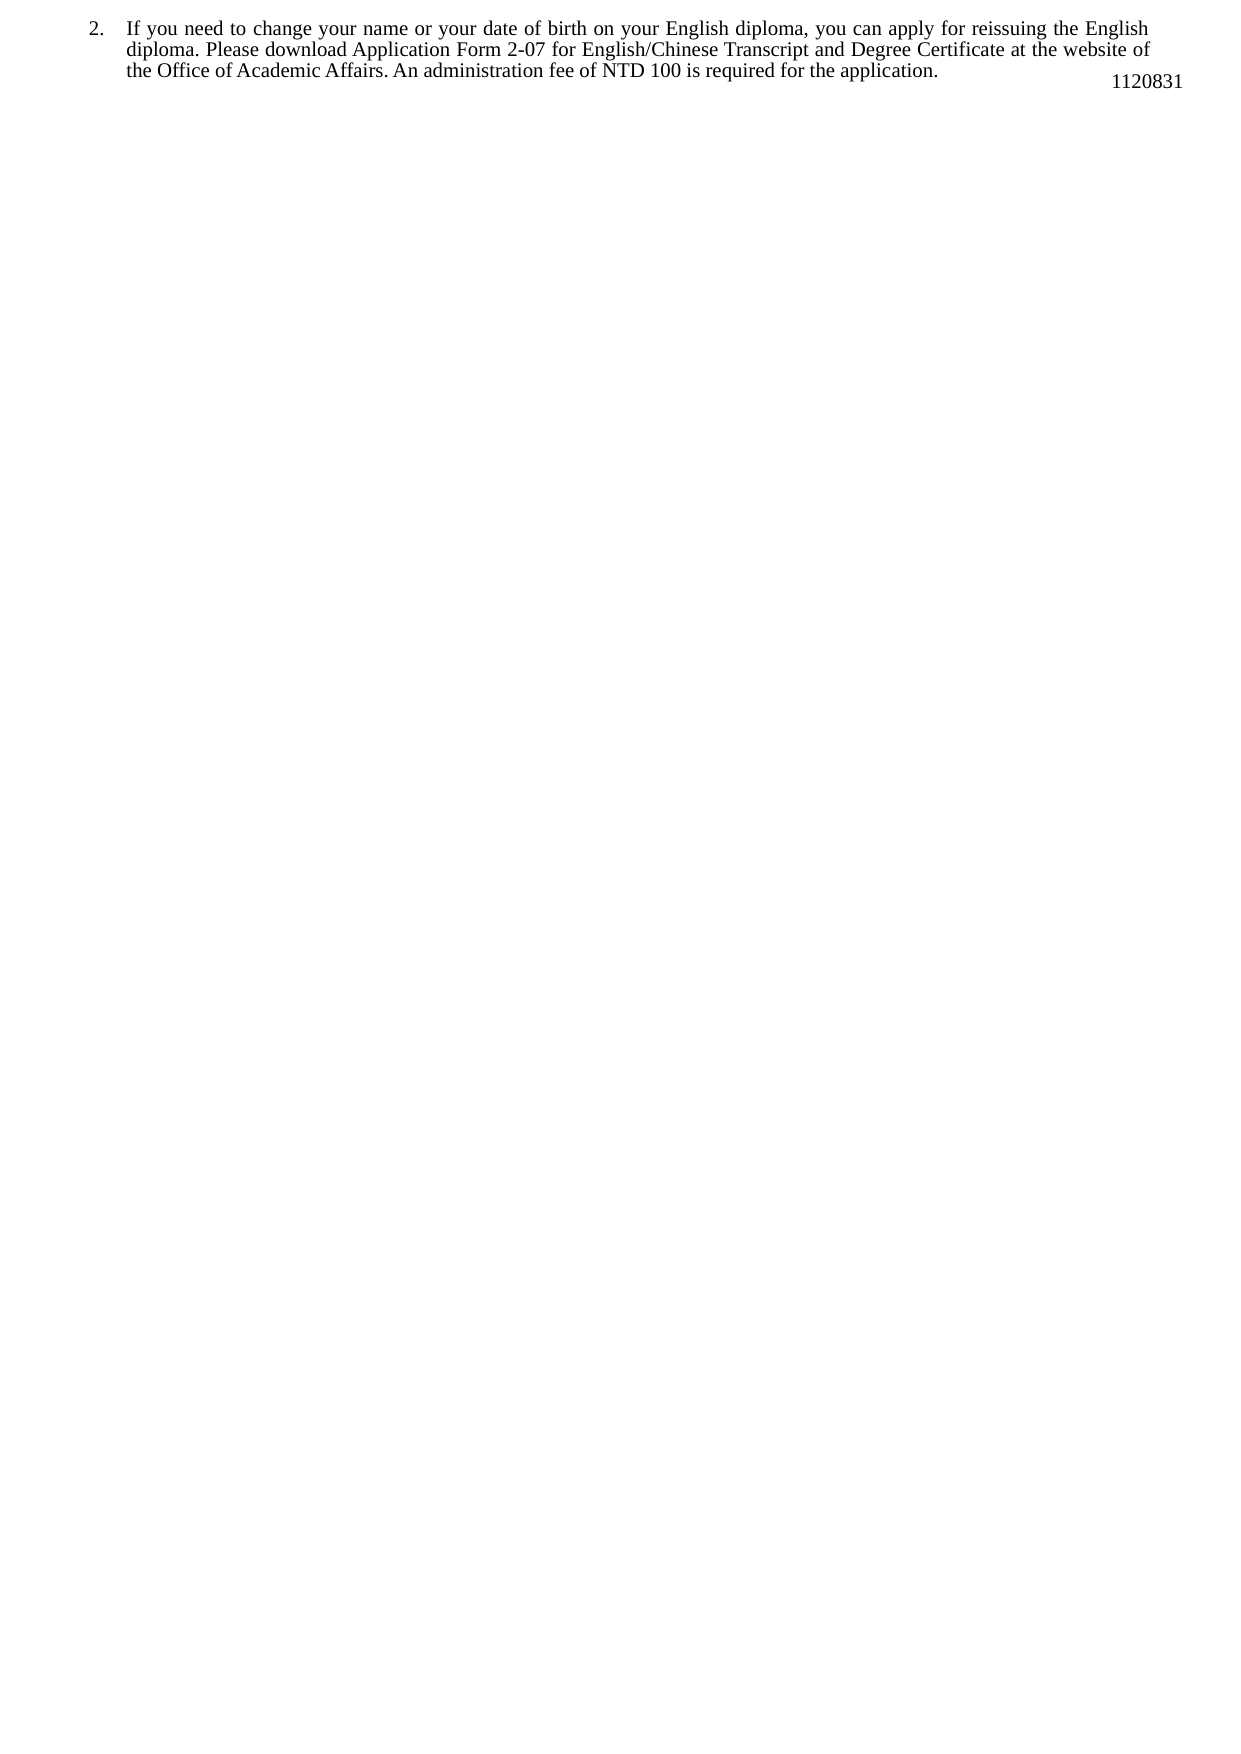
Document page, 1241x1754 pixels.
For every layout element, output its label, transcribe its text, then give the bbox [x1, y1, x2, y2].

list 1120831 [1111, 69, 1213, 93]
list If you need to change your name or your date of birth on your English diploma, you can apply for reissuing the English diploma. Please download Application Form 2-07 for English/Chinese Transcript and Degree Certificate at the website of the Office of Academic Affairs. An administration fee of NTD 100 is required for the application. [89, 19, 1152, 81]
